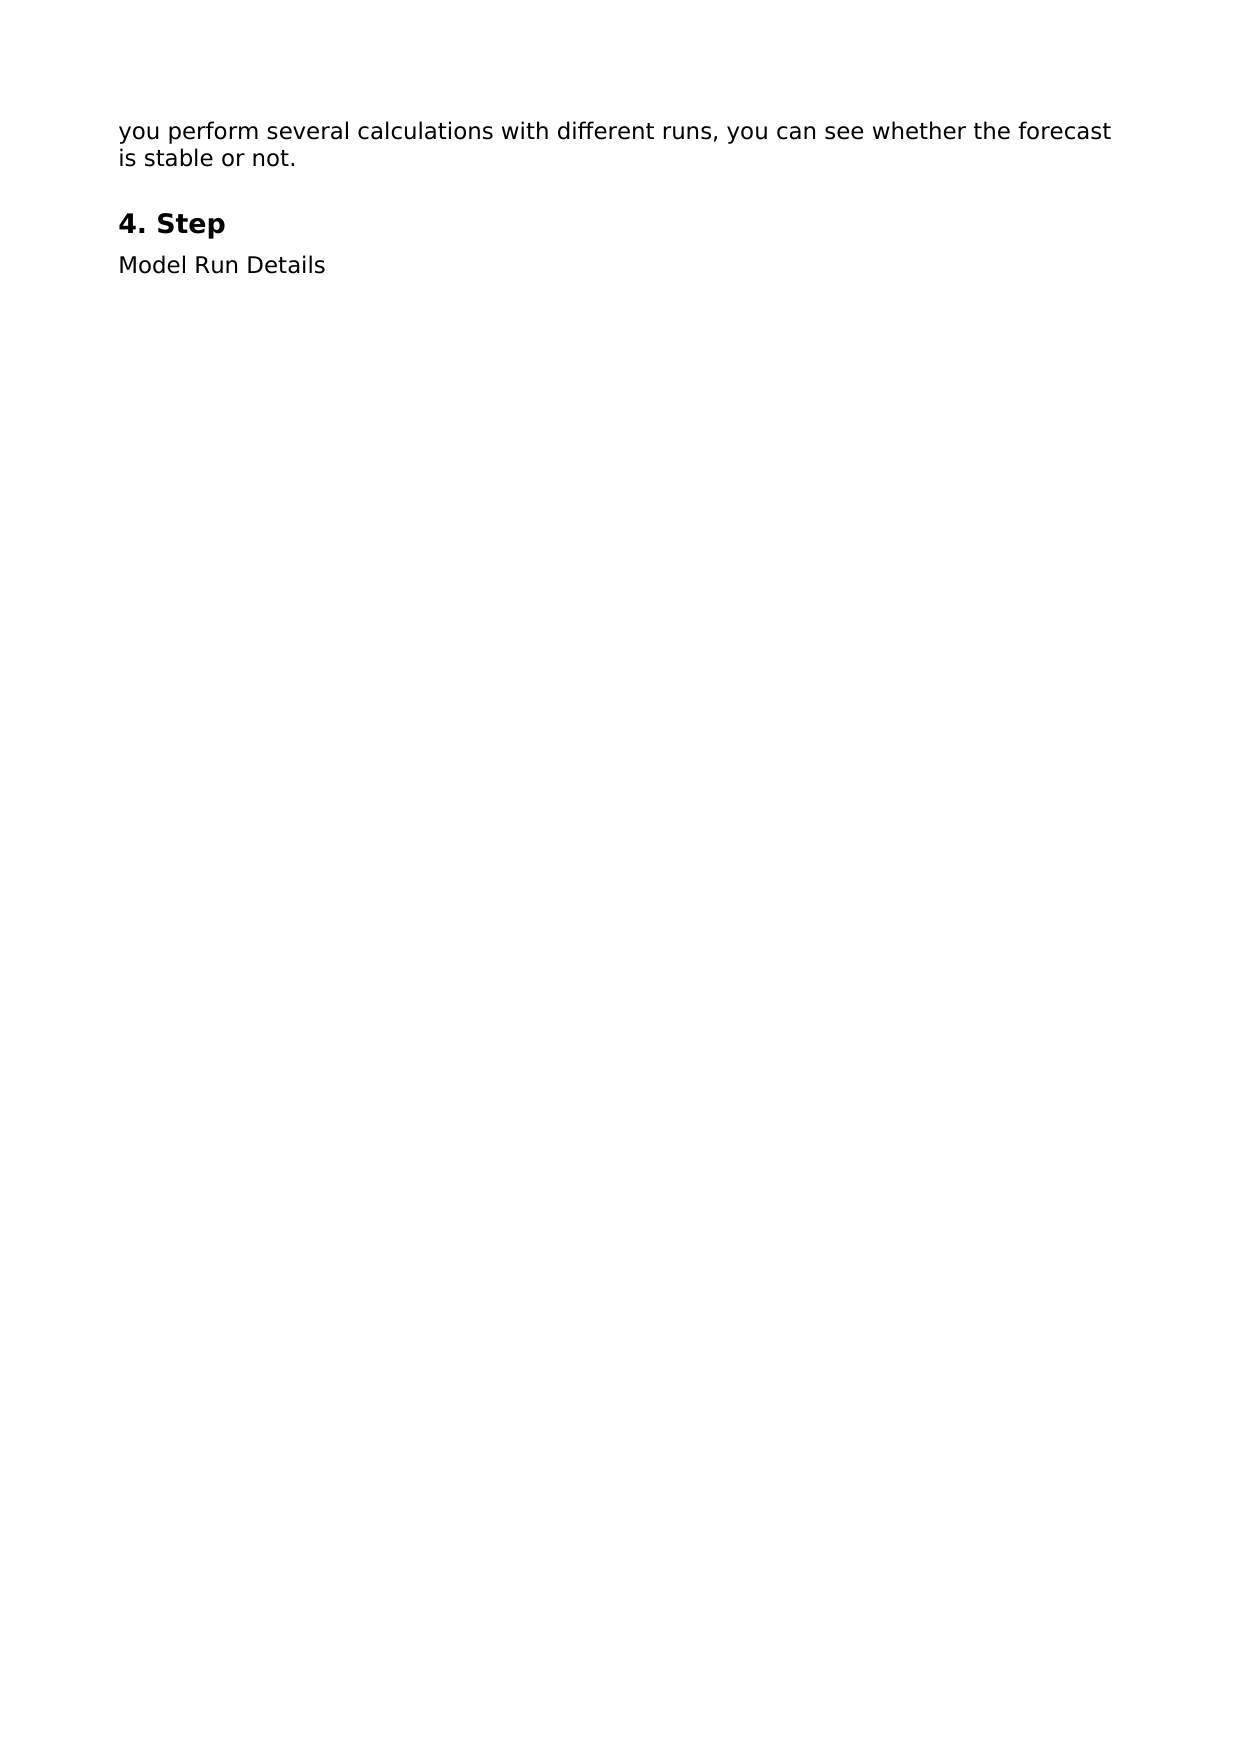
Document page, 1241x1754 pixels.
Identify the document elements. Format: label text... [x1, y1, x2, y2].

text you perform several calculations with different runs, you can see whether the forecast is stable or not. [118, 118, 1122, 171]
subtitle 4. Step [118, 209, 1122, 240]
text Model Run Details [118, 253, 1122, 279]
